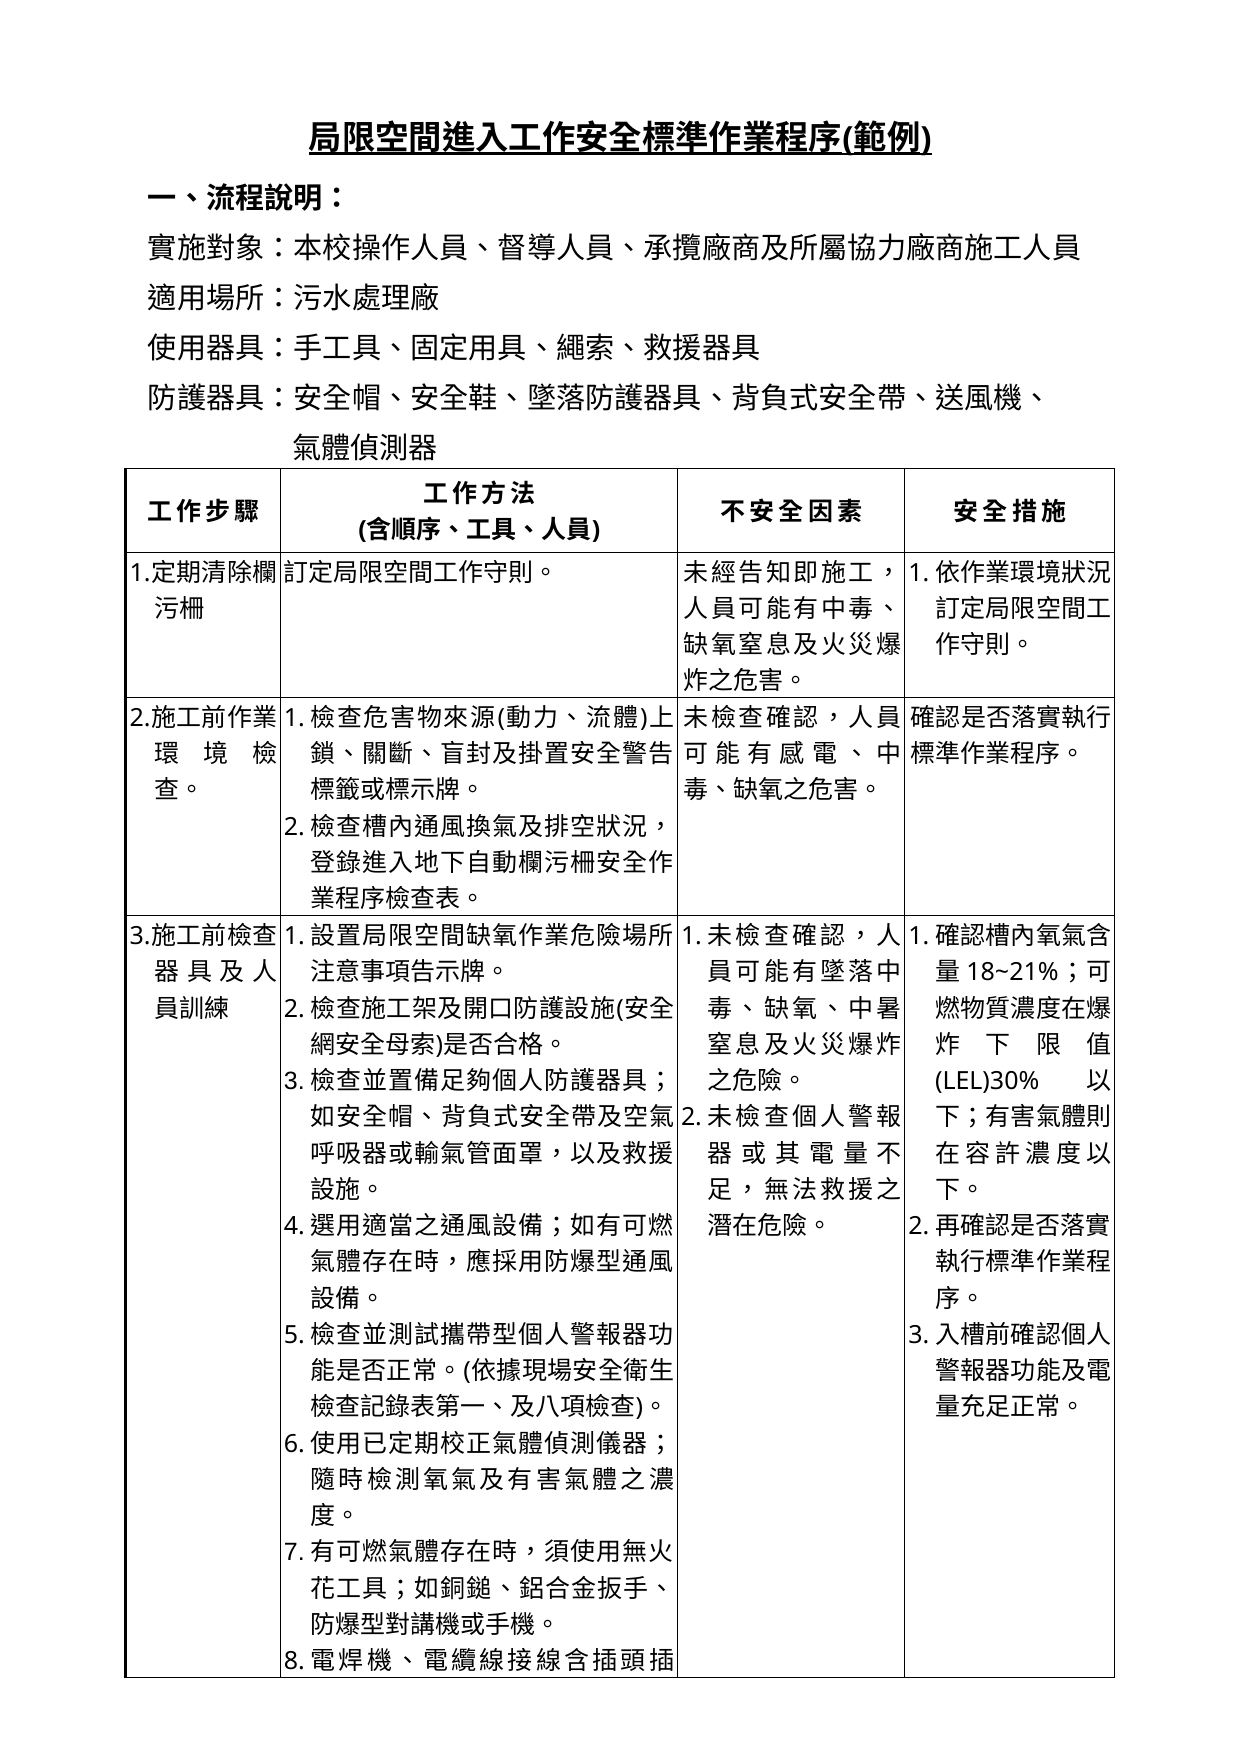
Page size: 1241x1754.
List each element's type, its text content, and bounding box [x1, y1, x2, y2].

table_cell 設置局限空間缺氧作業危險場所注意事項告示牌。 檢查施工架及開口防護設施(安全網安全母索)是否合格。 檢查並置備足夠個人防護器具；如安全帽、背負式安全帶及空氣呼吸器或輸氣管面罩，以及救援設施。 選用適當之通風設備；如有可燃氣體存在時，應採用防爆型通風設備。 檢查並測試攜帶型個人警報器功能是否正常。(依據現場安全衛生檢查記錄表第一、及八項檢查)。 使用已定期校正氣體偵測儀器；隨時檢測氧氣及有害氣體之濃度。 有可燃氣體存在時，須使用無火花工具；如銅鎚、鋁合金扳手、防爆型對講機或手機。 電焊機、電纜線接線含插頭插座、氣體鋼瓶及手提電動工具等，嚴禁搬入槽內使用。 作業人員須接受局限空間作業安全教育訓練。 [281, 916, 677, 1677]
table_cell 確認是否落實執行標準作業程序。 [905, 698, 1114, 915]
table_header 工作方法 (含順序、工具、人員) [281, 469, 677, 551]
text 實施對象：本校操作人員、督導人員、承攬廠商及所屬協力廠商施工人員 [148, 218, 1092, 268]
table_header 不安全因素 [678, 469, 904, 551]
table_header 工作步驟 [127, 469, 280, 551]
text 局限空間進入工作安全標準作業程序(範例) [148, 118, 1092, 168]
text 適用場所：污水處理廠 [148, 268, 1092, 318]
table_cell 3.施工前檢查器具及人員訓練 [127, 916, 280, 1677]
table_cell 1.定期清除欄污柵 [127, 553, 280, 697]
table_header 安全措施 [905, 469, 1114, 551]
text 防護器具：安全帽、安全鞋、墜落防護器具、背負式安全帶、送風機、 [148, 368, 1092, 418]
table_cell 確認槽內氧氣含量18~21%；可燃物質濃度在爆炸下限值(LEL)30%以下；有害氣體則在容許濃度以下。 再確認是否落實 執行標準作業程序。 入槽前確認個人警報器功能及電量充足正常。 [905, 916, 1114, 1677]
table_cell 2.施工前作業環境檢查。 [127, 698, 280, 915]
table_cell 依作業環境狀況訂定局限空間工作守則。 [905, 553, 1114, 697]
table_cell 訂定局限空間工作守則。 [281, 553, 677, 697]
table_cell 未檢查確認，人員可能有感電、中毒、缺氧之危害。 [678, 698, 904, 915]
text 一、流程說明： [148, 168, 1092, 218]
text 氣體偵測器 [292, 418, 1092, 468]
table_cell 未檢查確認，人員可能有墜落中毒、缺氧、中暑窒息及火災爆炸之危險。 未檢查個人警報器或其電量不足，無法救援之潛在危險。 [678, 916, 904, 1677]
text 使用器具：手工具、固定用具、繩索、救援器具 [148, 318, 1092, 368]
table_cell 檢查危害物來源(動力、流體)上鎖、關斷、盲封及掛置安全警告標籤或標示牌。 檢查槽內通風換氣及排空狀況，登錄進入地下自動欄污柵安全作業程序檢查表。 [281, 698, 677, 915]
table_cell 未經告知即施工，人員可能有中毒、缺氧窒息及火災爆炸之危害。 [678, 553, 904, 697]
